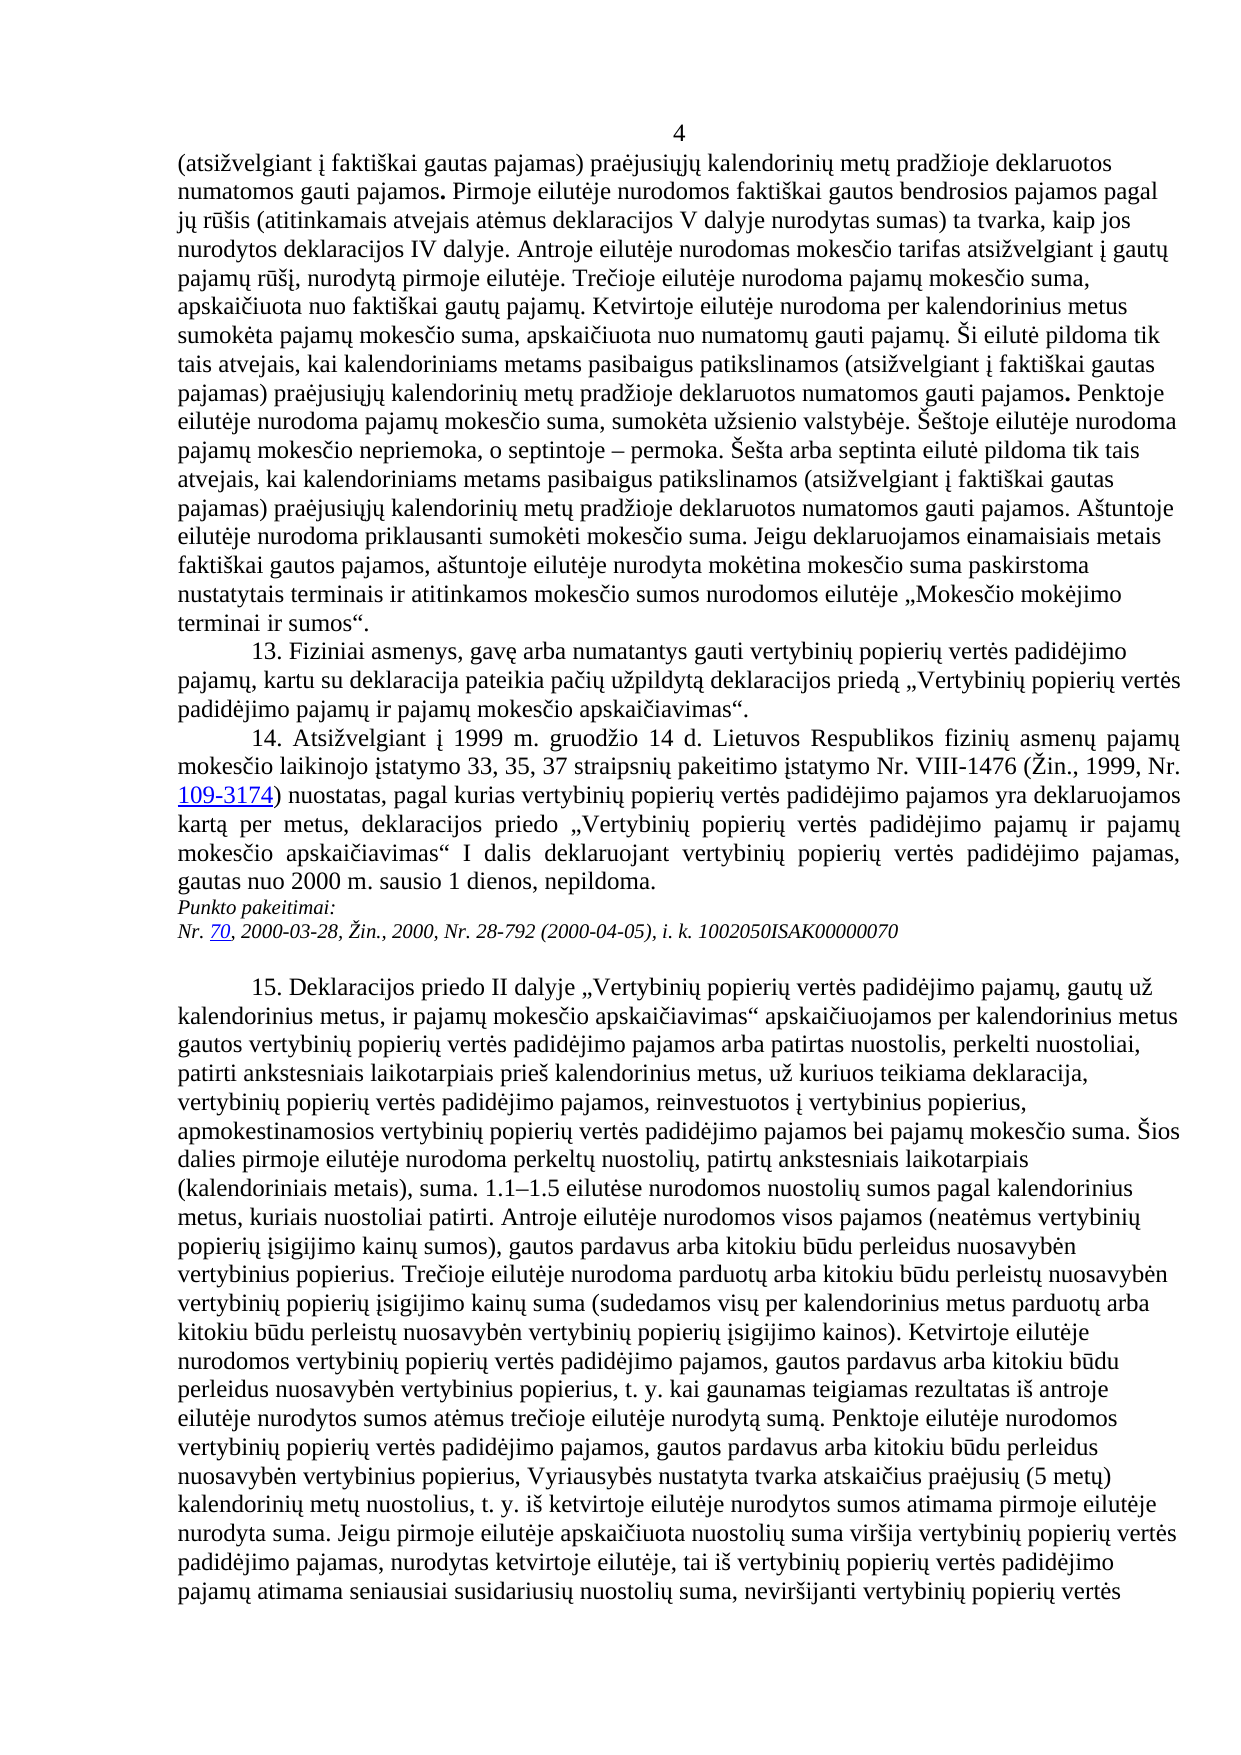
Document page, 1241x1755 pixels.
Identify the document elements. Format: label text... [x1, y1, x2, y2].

text 14. Atsižvelgiant į 1999 m. gruodžio 14 d. Lietuvos Respublikos fizinių asmenų pajamų mokesčio laikinojo įstatymo 33, 35, 37 straipsnių pakeitimo įstatymo Nr. VIII-1476 (Žin., 1999, Nr. 109-3174) nuostatas, pagal kurias vertybinių popierių vertės padidėjimo pajamos yra deklaruojamos kartą per metus, deklaracijos priedo „Vertybinių popierių vertės padidėjimo pajamų ir pajamų mokesčio apskaičiavimas“ I dalis deklaruojant vertybinių popierių vertės padidėjimo pajamas, gautas nuo 2000 m. sausio 1 dienos, nepildoma. [177, 723, 1181, 895]
text (atsižvelgiant į faktiškai gautas pajamas) praėjusiųjų kalendorinių metų pradžioje deklaruotos numatomos gauti pajamos. Pirmoje eilutėje nurodomos faktiškai gautos bendrosios pajamos pagal jų rūšis (atitinkamais atvejais atėmus deklaracijos V dalyje nurodytas sumas) ta tvarka, kaip jos nurodytos deklaracijos IV dalyje. Antroje eilutėje nurodomas mokesčio tarifas atsižvelgiant į gautų pajamų rūšį, nurodytą pirmoje eilutėje. Trečioje eilutėje nurodoma pajamų mokesčio suma, apskaičiuota nuo faktiškai gautų pajamų. Ketvirtoje eilutėje nurodoma per kalendorinius metus sumokėta pajamų mokesčio suma, apskaičiuota nuo numatomų gauti pajamų. Ši eilutė pildoma tik tais atvejais, kai kalendoriniams metams pasibaigus patikslinamos (atsižvelgiant į faktiškai gautas pajamas) praėjusiųjų kalendorinių metų pradžioje deklaruotos numatomos gauti pajamos. Penktoje eilutėje nurodoma pajamų mokesčio suma, sumokėta užsienio valstybėje. Šeštoje eilutėje nurodoma pajamų mokesčio nepriemoka, o septintoje – permoka. Šešta arba septinta eilutė pildoma tik tais atvejais, kai kalendoriniams metams pasibaigus patikslinamos (atsižvelgiant į faktiškai gautas pajamas) praėjusiųjų kalendorinių metų pradžioje deklaruotos numatomos gauti pajamos. Aštuntoje eilutėje nurodoma priklausanti sumokėti mokesčio suma. Jeigu deklaruojamos einamaisiais metais faktiškai gautos pajamos, aštuntoje eilutėje nurodyta mokėtina mokesčio suma paskirstoma nustatytais terminais ir atitinkamos mokesčio sumos nurodomos eilutėje „Mokesčio mokėjimo terminai ir sumos“. [177, 148, 1181, 636]
text Nr. 70, 2000-03-28, Žin., 2000, Nr. 28-792 (2000-04-05), i. k. 1002050ISAK00000070 [177, 919, 1181, 943]
text 13. Fiziniai asmenys, gavę arba numatantys gauti vertybinių popierių vertės padidėjimo pajamų, kartu su deklaracija pateikia pačių užpildytą deklaracijos priedą „Vertybinių popierių vertės padidėjimo pajamų ir pajamų mokesčio apskaičiavimas“. [177, 636, 1181, 723]
text Punkto pakeitimai: [177, 895, 1181, 919]
text 15. Deklaracijos priedo II dalyje „Vertybinių popierių vertės padidėjimo pajamų, gautų už kalendorinius metus, ir pajamų mokesčio apskaičiavimas“ apskaičiuojamos per kalendorinius metus gautos vertybinių popierių vertės padidėjimo pajamos arba patirtas nuostolis, perkelti nuostoliai, patirti ankstesniais laikotarpiais prieš kalendorinius metus, už kuriuos teikiama deklaracija, vertybinių popierių vertės padidėjimo pajamos, reinvestuotos į vertybinius popierius, apmokestinamosios vertybinių popierių vertės padidėjimo pajamos bei pajamų mokesčio suma. Šios dalies pirmoje eilutėje nurodoma perkeltų nuostolių, patirtų ankstesniais laikotarpiais (kalendoriniais metais), suma. 1.1–1.5 eilutėse nurodomos nuostolių sumos pagal kalendorinius metus, kuriais nuostoliai patirti. Antroje eilutėje nurodomos visos pajamos (neatėmus vertybinių popierių įsigijimo kainų sumos), gautos pardavus arba kitokiu būdu perleidus nuosavybėn vertybinius popierius. Trečioje eilutėje nurodoma parduotų arba kitokiu būdu perleistų nuosavybėn vertybinių popierių įsigijimo kainų suma (sudedamos visų per kalendorinius metus parduotų arba kitokiu būdu perleistų nuosavybėn vertybinių popierių įsigijimo kainos). Ketvirtoje eilutėje nurodomos vertybinių popierių vertės padidėjimo pajamos, gautos pardavus arba kitokiu būdu perleidus nuosavybėn vertybinius popierius, t. y. kai gaunamas teigiamas rezultatas iš antroje eilutėje nurodytos sumos atėmus trečioje eilutėje nurodytą sumą. Penktoje eilutėje nurodomos vertybinių popierių vertės padidėjimo pajamos, gautos pardavus arba kitokiu būdu perleidus nuosavybėn vertybinius popierius, Vyriausybės nustatyta tvarka atskaičius praėjusių (5 metų) kalendorinių metų nuostolius, t. y. iš ketvirtoje eilutėje nurodytos sumos atimama pirmoje eilutėje nurodyta suma. Jeigu pirmoje eilutėje apskaičiuota nuostolių suma viršija vertybinių popierių vertės padidėjimo pajamas, nurodytas ketvirtoje eilutėje, tai iš vertybinių popierių vertės padidėjimo pajamų atimama seniausiai susidariusių nuostolių suma, neviršijanti vertybinių popierių vertės [177, 972, 1181, 1604]
